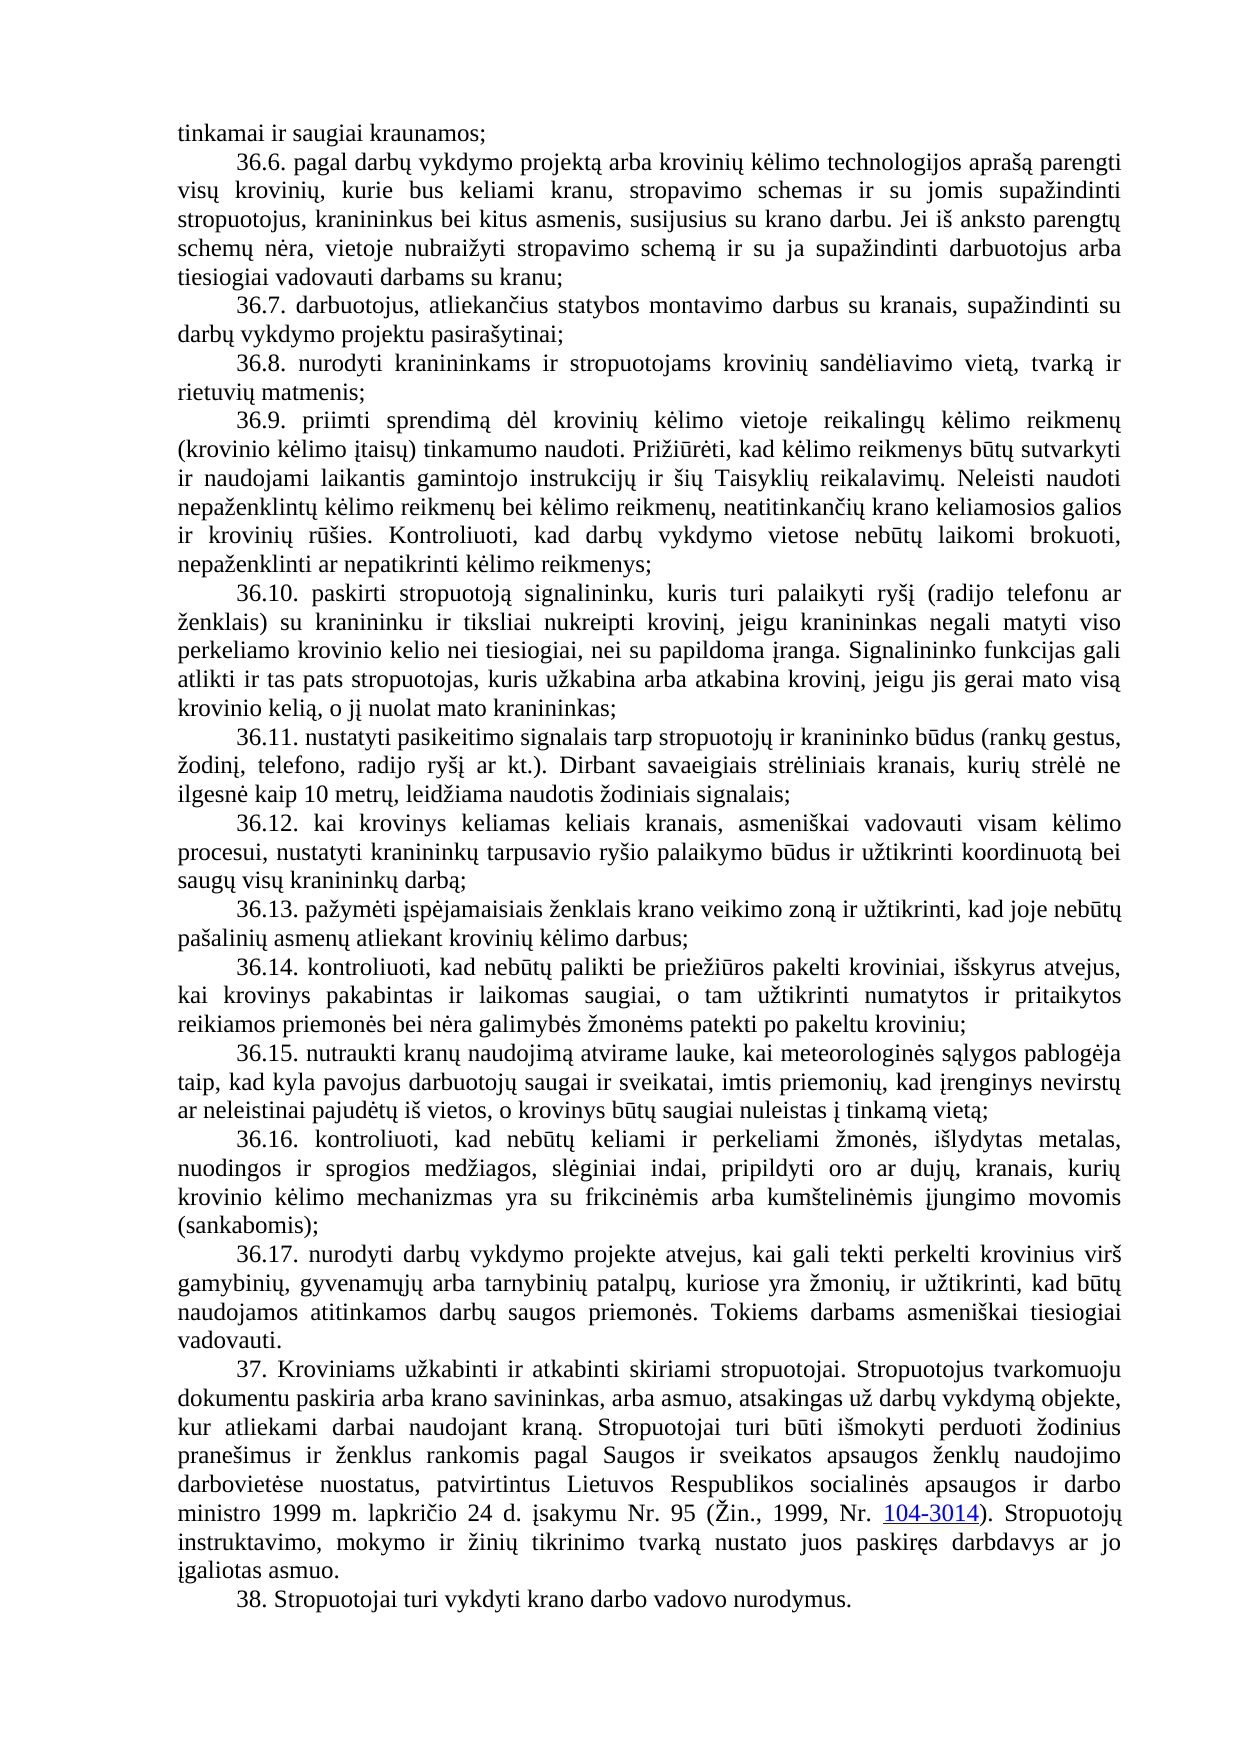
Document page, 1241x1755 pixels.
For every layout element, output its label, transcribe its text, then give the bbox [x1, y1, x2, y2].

text 36.10. paskirti stropuotoją signalininku, kuris turi palaikyti ryšį (radijo telefonu ar ženklais) su kranininku ir tiksliai nukreipti krovinį, jeigu kranininkas negali matyti viso perkeliamo krovinio kelio nei tiesiogiai, nei su papildoma įranga. Signalininko funkcijas gali atlikti ir tas pats stropuotojas, kuris užkabina arba atkabina krovinį, jeigu jis gerai mato visą krovinio kelią, o jį nuolat mato kranininkas; [177, 578, 1122, 722]
text 36.9. priimti sprendimą dėl krovinių kėlimo vietoje reikalingų kėlimo reikmenų (krovinio kėlimo įtaisų) tinkamumo naudoti. Prižiūrėti, kad kėlimo reikmenys būtų sutvarkyti ir naudojami laikantis gamintojo instrukcijų ir šių Taisyklių reikalavimų. Neleisti naudoti nepaženklintų kėlimo reikmenų bei kėlimo reikmenų, neatitinkančių krano keliamosios galios ir krovinių rūšies. Kontroliuoti, kad darbų vykdymo vietose nebūtų laikomi brokuoti, nepaženklinti ar nepatikrinti kėlimo reikmenys; [177, 406, 1122, 578]
text tinkamai ir saugiai kraunamos; [177, 118, 1122, 147]
text 36.8. nurodyti kranininkams ir stropuotojams krovinių sandėliavimo vietą, tvarką ir rietuvių matmenis; [177, 348, 1122, 406]
text 36.16. kontroliuoti, kad nebūtų keliami ir perkeliami žmonės, išlydytas metalas, nuodingos ir sprogios medžiagos, slėginiai indai, pripildyti oro ar dujų, kranais, kurių krovinio kėlimo mechanizmas yra su frikcinėmis arba kumštelinėmis įjungimo movomis (sankabomis); [177, 1124, 1122, 1239]
text 36.15. nutraukti kranų naudojimą atvirame lauke, kai meteorologinės sąlygos pablogėja taip, kad kyla pavojus darbuotojų saugai ir sveikatai, imtis priemonių, kad įrenginys nevirstų ar neleistinai pajudėtų iš vietos, o krovinys būtų saugiai nuleistas į tinkamą vietą; [177, 1038, 1122, 1124]
text 36.13. pažymėti įspėjamaisiais ženklais krano veikimo zoną ir užtikrinti, kad joje nebūtų pašalinių asmenų atliekant krovinių kėlimo darbus; [177, 894, 1122, 952]
text 36.7. darbuotojus, atliekančius statybos montavimo darbus su kranais, supažindinti su darbų vykdymo projektu pasirašytinai; [177, 291, 1122, 348]
text 37. Kroviniams užkabinti ir atkabinti skiriami stropuotojai. Stropuotojus tvarkomuoju dokumentu paskiria arba krano savininkas, arba asmuo, atsakingas už darbų vykdymą objekte, kur atliekami darbai naudojant kraną. Stropuotojai turi būti išmokyti perduoti žodinius pranešimus ir ženklus rankomis pagal Saugos ir sveikatos apsaugos ženklų naudojimo darbovietėse nuostatus, patvirtintus Lietuvos Respublikos socialinės apsaugos ir darbo ministro 1999 m. lapkričio 24 d. įsakymu Nr. 95 (Žin., 1999, Nr. 104-3014). Stropuotojų instruktavimo, mokymo ir žinių tikrinimo tvarką nustato juos paskiręs darbdavys ar jo įgaliotas asmuo. [177, 1354, 1122, 1584]
text 36.17. nurodyti darbų vykdymo projekte atvejus, kai gali tekti perkelti krovinius virš gamybinių, gyvenamųjų arba tarnybinių patalpų, kuriose yra žmonių, ir užtikrinti, kad būtų naudojamos atitinkamos darbų saugos priemonės. Tokiems darbams asmeniškai tiesiogiai vadovauti. [177, 1239, 1122, 1354]
text 36.12. kai krovinys keliamas keliais kranais, asmeniškai vadovauti visam kėlimo procesui, nustatyti kranininkų tarpusavio ryšio palaikymo būdus ir užtikrinti koordinuotą bei saugų visų kranininkų darbą; [177, 808, 1122, 894]
text 36.11. nustatyti pasikeitimo signalais tarp stropuotojų ir kranininko būdus (rankų gestus, žodinį, telefono, radijo ryšį ar kt.). Dirbant savaeigiais strėliniais kranais, kurių strėlė ne ilgesnė kaip 10 metrų, leidžiama naudotis žodiniais signalais; [177, 722, 1122, 808]
text 36.14. kontroliuoti, kad nebūtų palikti be priežiūros pakelti kroviniai, išskyrus atvejus, kai krovinys pakabintas ir laikomas saugiai, o tam užtikrinti numatytos ir pritaikytos reikiamos priemonės bei nėra galimybės žmonėms patekti po pakeltu kroviniu; [177, 952, 1122, 1038]
text 36.6. pagal darbų vykdymo projektą arba krovinių kėlimo technologijos aprašą parengti visų krovinių, kurie bus keliami kranu, stropavimo schemas ir su jomis supažindinti stropuotojus, kranininkus bei kitus asmenis, susijusius su krano darbu. Jei iš anksto parengtų schemų nėra, vietoje nubraižyti stropavimo schemą ir su ja supažindinti darbuotojus arba tiesiogiai vadovauti darbams su kranu; [177, 147, 1122, 291]
text 38. Stropuotojai turi vykdyti krano darbo vadovo nurodymus. [177, 1584, 1122, 1613]
